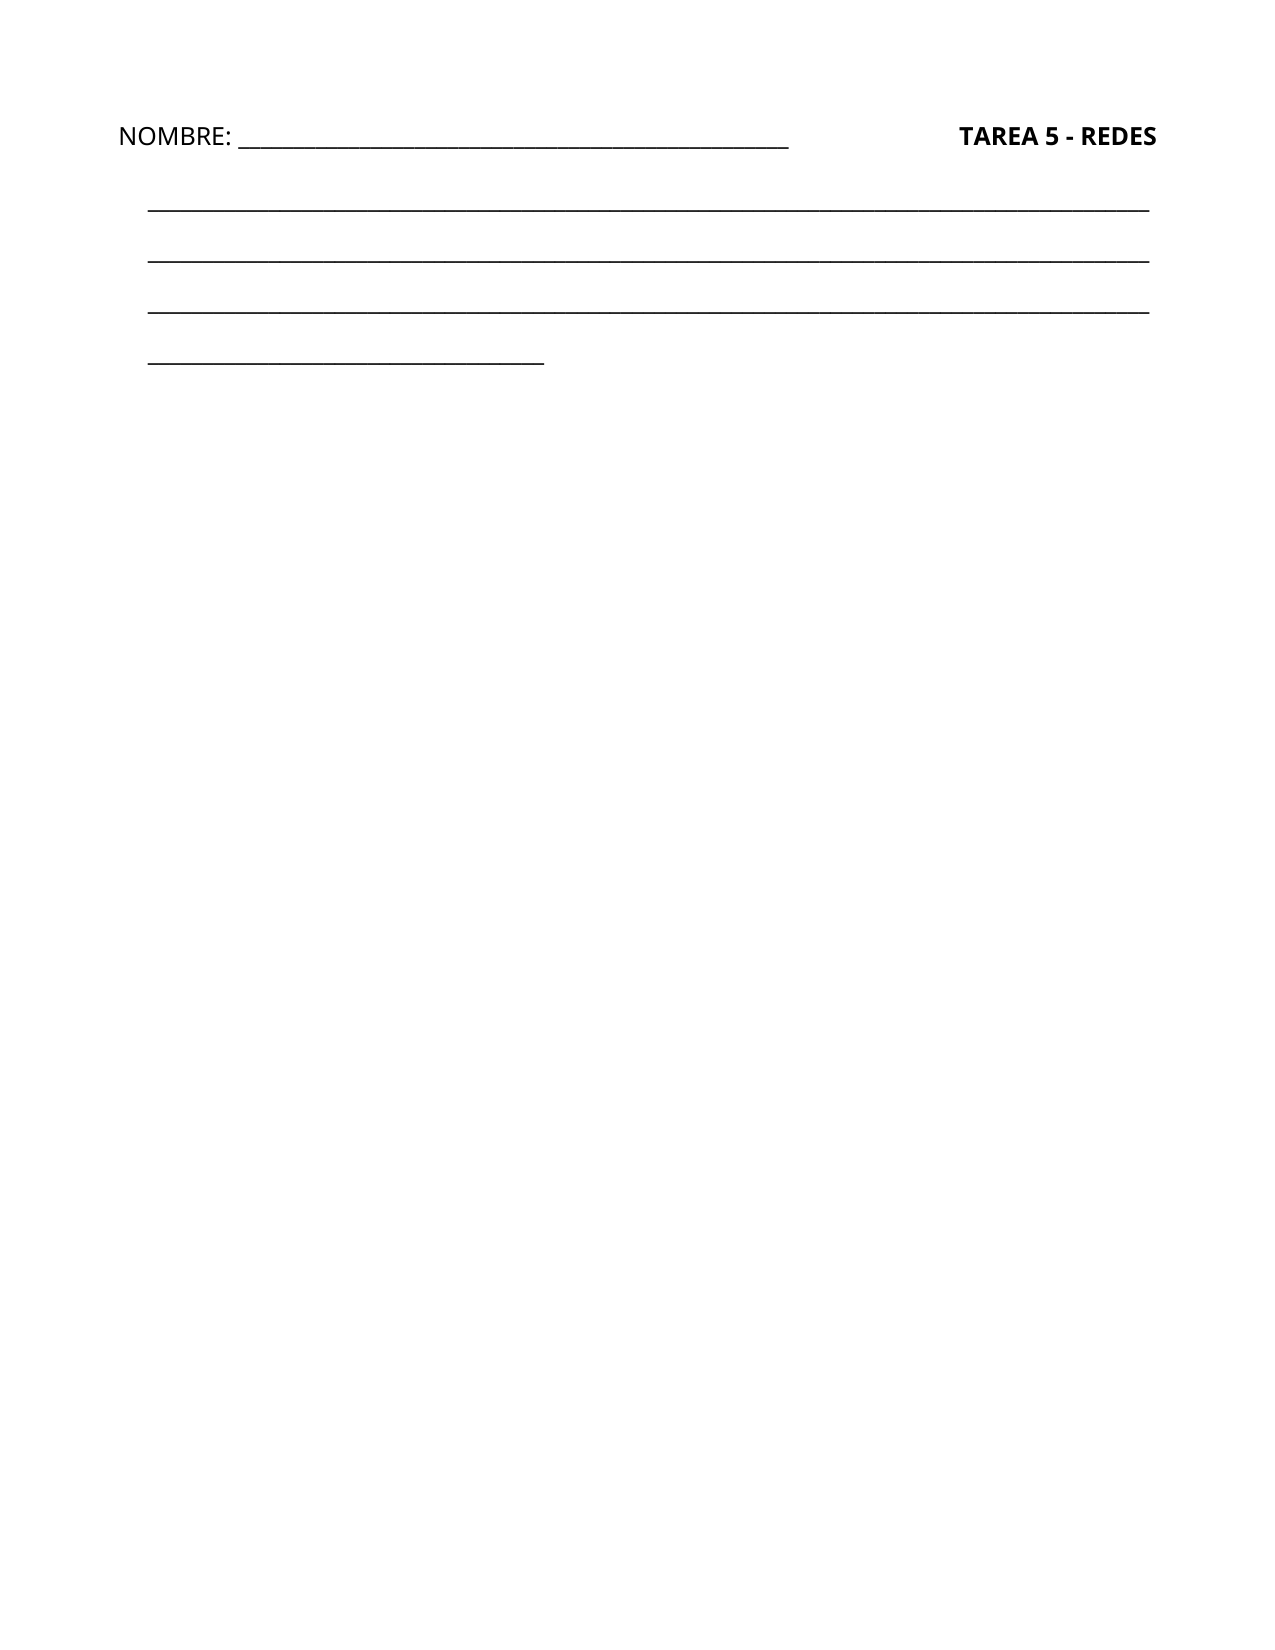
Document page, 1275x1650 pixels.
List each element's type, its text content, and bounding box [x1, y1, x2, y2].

list Explique brevemente la función de un servidor de nombres. ¿Es posible que una máquina tenga configurado más de uno? ¿Sería recomendable? ________________________________________________________________________________________________________________________________________________________________________________________________________________________________________________________________________________________________________________________________________________________________________________________________________________ [118, 182, 1157, 368]
